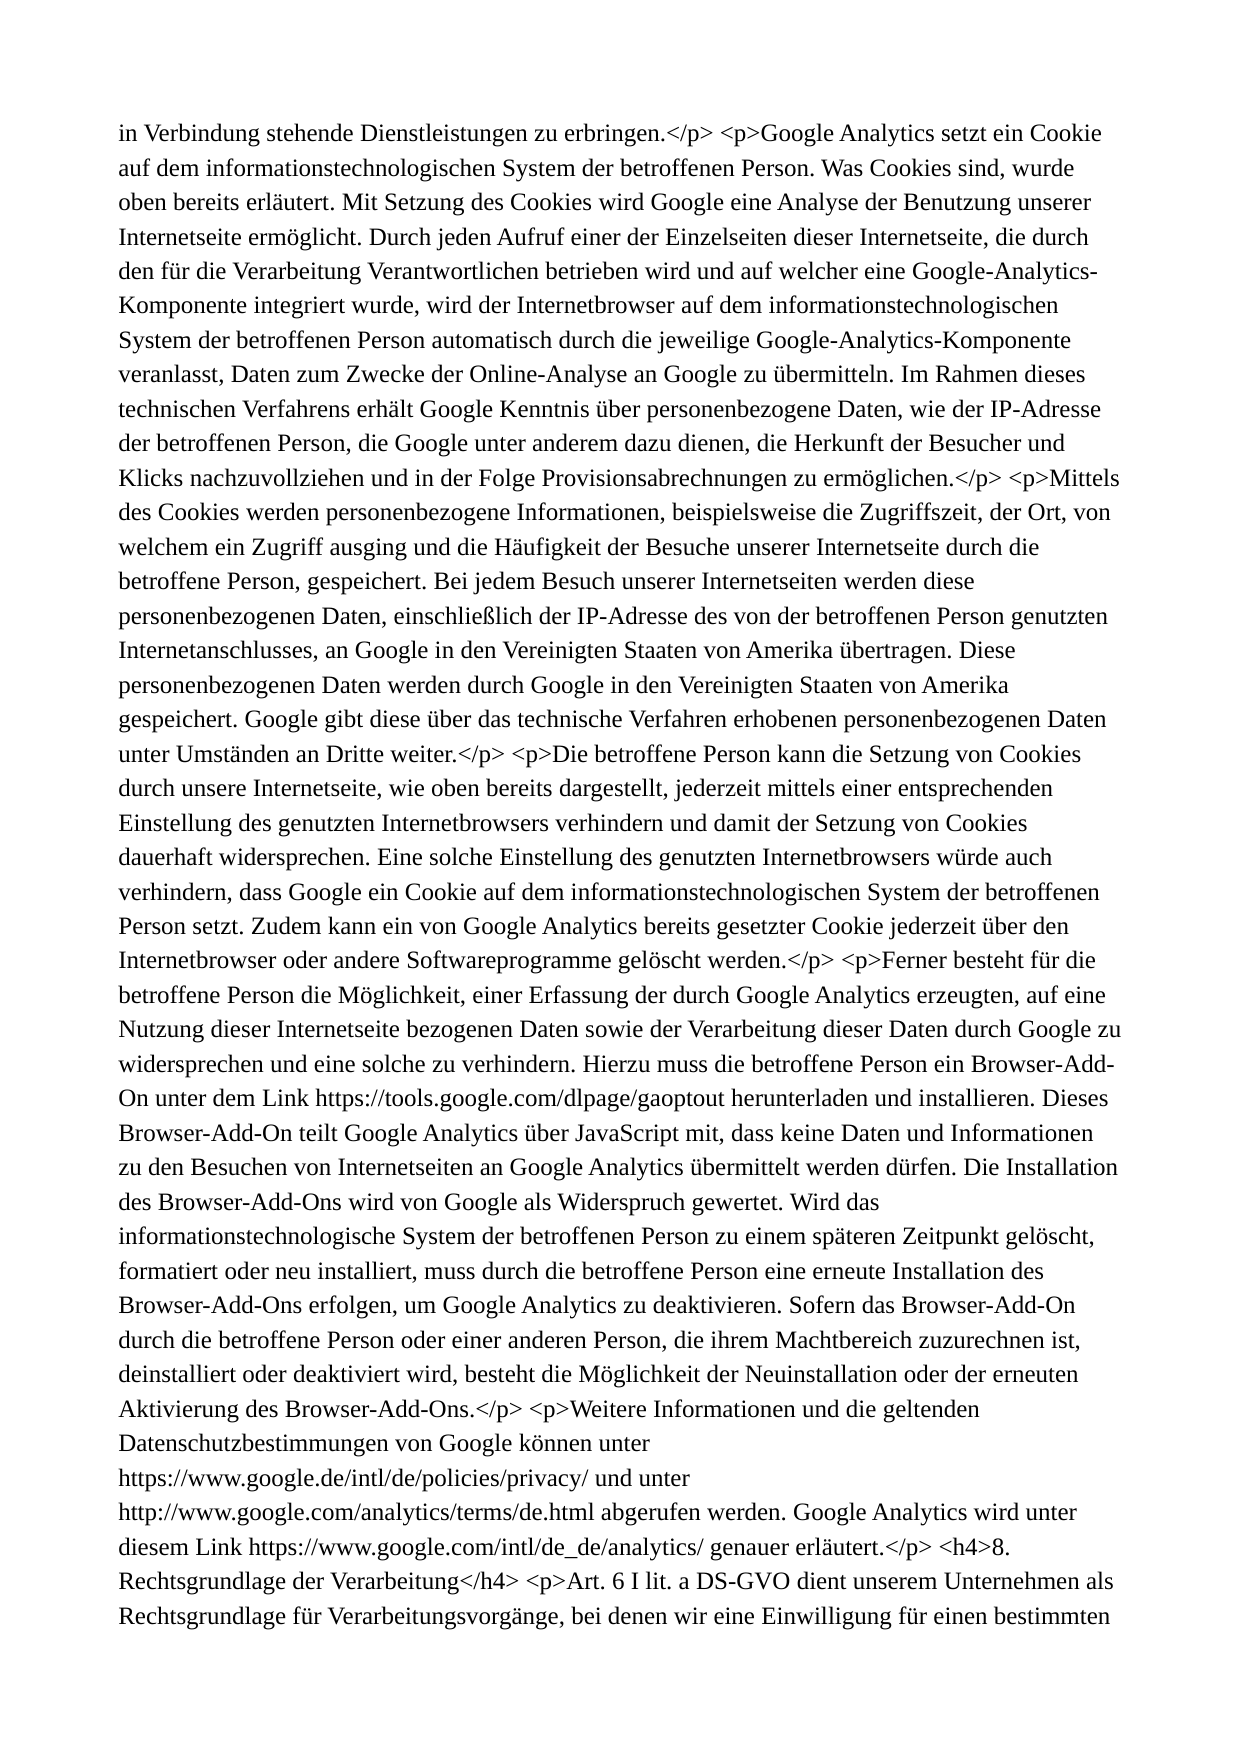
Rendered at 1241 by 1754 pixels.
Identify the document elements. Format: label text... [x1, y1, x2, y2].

text in Verbindung stehende Dienstleistungen zu erbringen.</p> <p>Google Analytics setzt ein Cookie auf dem informationstechnologischen System der betroffenen Person. Was Cookies sind, wurde oben bereits erläutert. Mit Setzung des Cookies wird Google eine Analyse der Benutzung unserer Internetseite ermöglicht. Durch jeden Aufruf einer der Einzelseiten dieser Internetseite, die durch den für die Verarbeitung Verantwortlichen betrieben wird und auf welcher eine Google-Analytics-Komponente integriert wurde, wird der Internetbrowser auf dem informationstechnologischen System der betroffenen Person automatisch durch die jeweilige Google-Analytics-Komponente veranlasst, Daten zum Zwecke der Online-Analyse an Google zu übermitteln. Im Rahmen dieses technischen Verfahrens erhält Google Kenntnis über personenbezogene Daten, wie der IP-Adresse der betroffenen Person, die Google unter anderem dazu dienen, die Herkunft der Besucher und Klicks nachzuvollziehen und in der Folge Provisionsabrechnungen zu ermöglichen.</p> <p>Mittels des Cookies werden personenbezogene Informationen, beispielsweise die Zugriffszeit, der Ort, von welchem ein Zugriff ausging und die Häufigkeit der Besuche unserer Internetseite durch die betroffene Person, gespeichert. Bei jedem Besuch unserer Internetseiten werden diese personenbezogenen Daten, einschließlich der IP-Adresse des von der betroffenen Person genutzten Internetanschlusses, an Google in den Vereinigten Staaten von Amerika übertragen. Diese personenbezogenen Daten werden durch Google in den Vereinigten Staaten von Amerika gespeichert. Google gibt diese über das technische Verfahren erhobenen personenbezogenen Daten unter Umständen an Dritte weiter.</p> <p>Die betroffene Person kann die Setzung von Cookies durch unsere Internetseite, wie oben bereits dargestellt, jederzeit mittels einer entsprechenden Einstellung des genutzten Internetbrowsers verhindern und damit der Setzung von Cookies dauerhaft widersprechen. Eine solche Einstellung des genutzten Internetbrowsers würde auch verhindern, dass Google ein Cookie auf dem informationstechnologischen System der betroffenen Person setzt. Zudem kann ein von Google Analytics bereits gesetzter Cookie jederzeit über den Internetbrowser oder andere Softwareprogramme gelöscht werden.</p> <p>Ferner besteht für die betroffene Person die Möglichkeit, einer Erfassung der durch Google Analytics erzeugten, auf eine Nutzung dieser Internetseite bezogenen Daten sowie der Verarbeitung dieser Daten durch Google zu widersprechen und eine solche zu verhindern. Hierzu muss die betroffene Person ein Browser-Add-On unter dem Link https://tools.google.com/dlpage/gaoptout herunterladen und installieren. Dieses Browser-Add-On teilt Google Analytics über JavaScript mit, dass keine Daten und Informationen zu den Besuchen von Internetseiten an Google Analytics übermittelt werden dürfen. Die Installation des Browser-Add-Ons wird von Google als Widerspruch gewertet. Wird das informationstechnologische System der betroffenen Person zu einem späteren Zeitpunkt gelöscht, formatiert oder neu installiert, muss durch die betroffene Person eine erneute Installation des Browser-Add-Ons erfolgen, um Google Analytics zu deaktivieren. Sofern das Browser-Add-On durch die betroffene Person oder einer anderen Person, die ihrem Machtbereich zuzurechnen ist, deinstalliert oder deaktiviert wird, besteht die Möglichkeit der Neuinstallation oder der erneuten Aktivierung des Browser-Add-Ons.</p> <p>Weitere Informationen und die geltenden Datenschutzbestimmungen von Google können unter https://www.google.de/intl/de/policies/privacy/ und unter http://www.google.com/analytics/terms/de.html abgerufen werden. Google Analytics wird unter diesem Link https://www.google.com/intl/de_de/analytics/ genauer erläutert.</p> <h4>8. Rechtsgrundlage der Verarbeitung</h4> <p>Art. 6 I lit. a DS-GVO dient unserem Unternehmen als Rechtsgrundlage für Verarbeitungsvorgänge, bei denen wir eine Einwilligung für einen bestimmten [118, 118, 1122, 1629]
